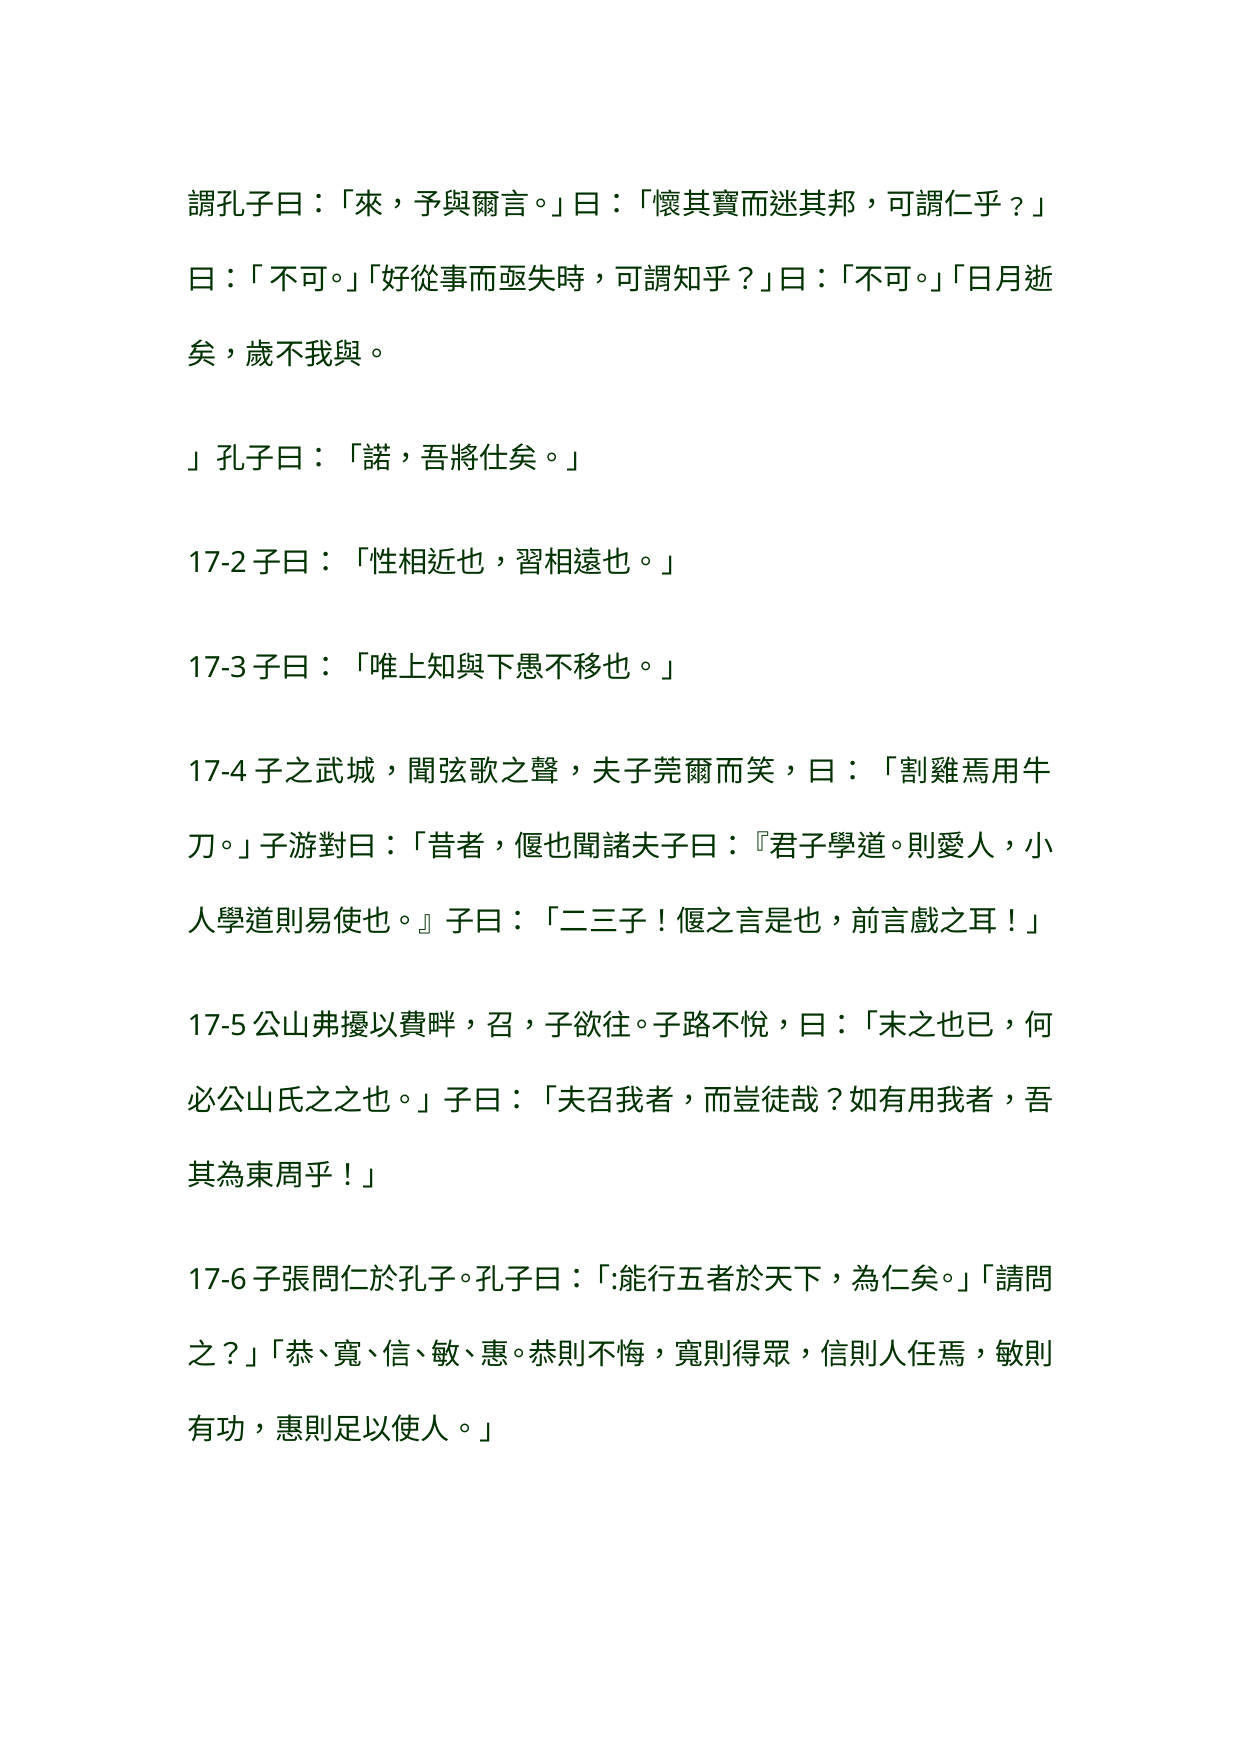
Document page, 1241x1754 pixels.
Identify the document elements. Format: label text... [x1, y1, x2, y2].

text 」孔子曰：「諾，吾將仕矣。」 [187, 419, 1053, 494]
text 謂孔子曰：「來，予與爾言。」曰：「懷其寶而迷其邦，可謂仁乎﹖」曰：「 不可。」「好從事而亟失時，可謂知乎？」曰：「不可。」「日月逝矣，歲不我與。 [187, 164, 1053, 389]
text 17-4子之武城，聞弦歌之聲，夫子莞爾而笑，曰：「割雞焉用牛刀。」子游對曰：「昔者，偃也聞諸夫子曰：『君子學道。則愛人，小人學道則易使也。』子曰：「二三子！偃之言是也，前言戲之耳！」 [187, 731, 1053, 956]
text 17-3子曰：「唯上知與下愚不移也。」 [187, 627, 1053, 702]
text 17-6子張問仁於孔子。孔子曰：「:能行五者於天下，為仁矣。」「請問之？」「恭、寬、信、敏、惠。恭則不悔，寬則得眾，信則人任焉，敏則有功，惠則足以使人。」 [187, 1239, 1053, 1464]
text 17-5公山弗擾以費畔，召，子欲往。子路不悅，曰：「末之也已，何必公山氏之之也。」子曰：「夫召我者，而豈徒哉？如有用我者，吾其為東周乎！」 [187, 985, 1053, 1210]
text 17-2子曰：「性相近也，習相遠也。」 [187, 523, 1053, 598]
